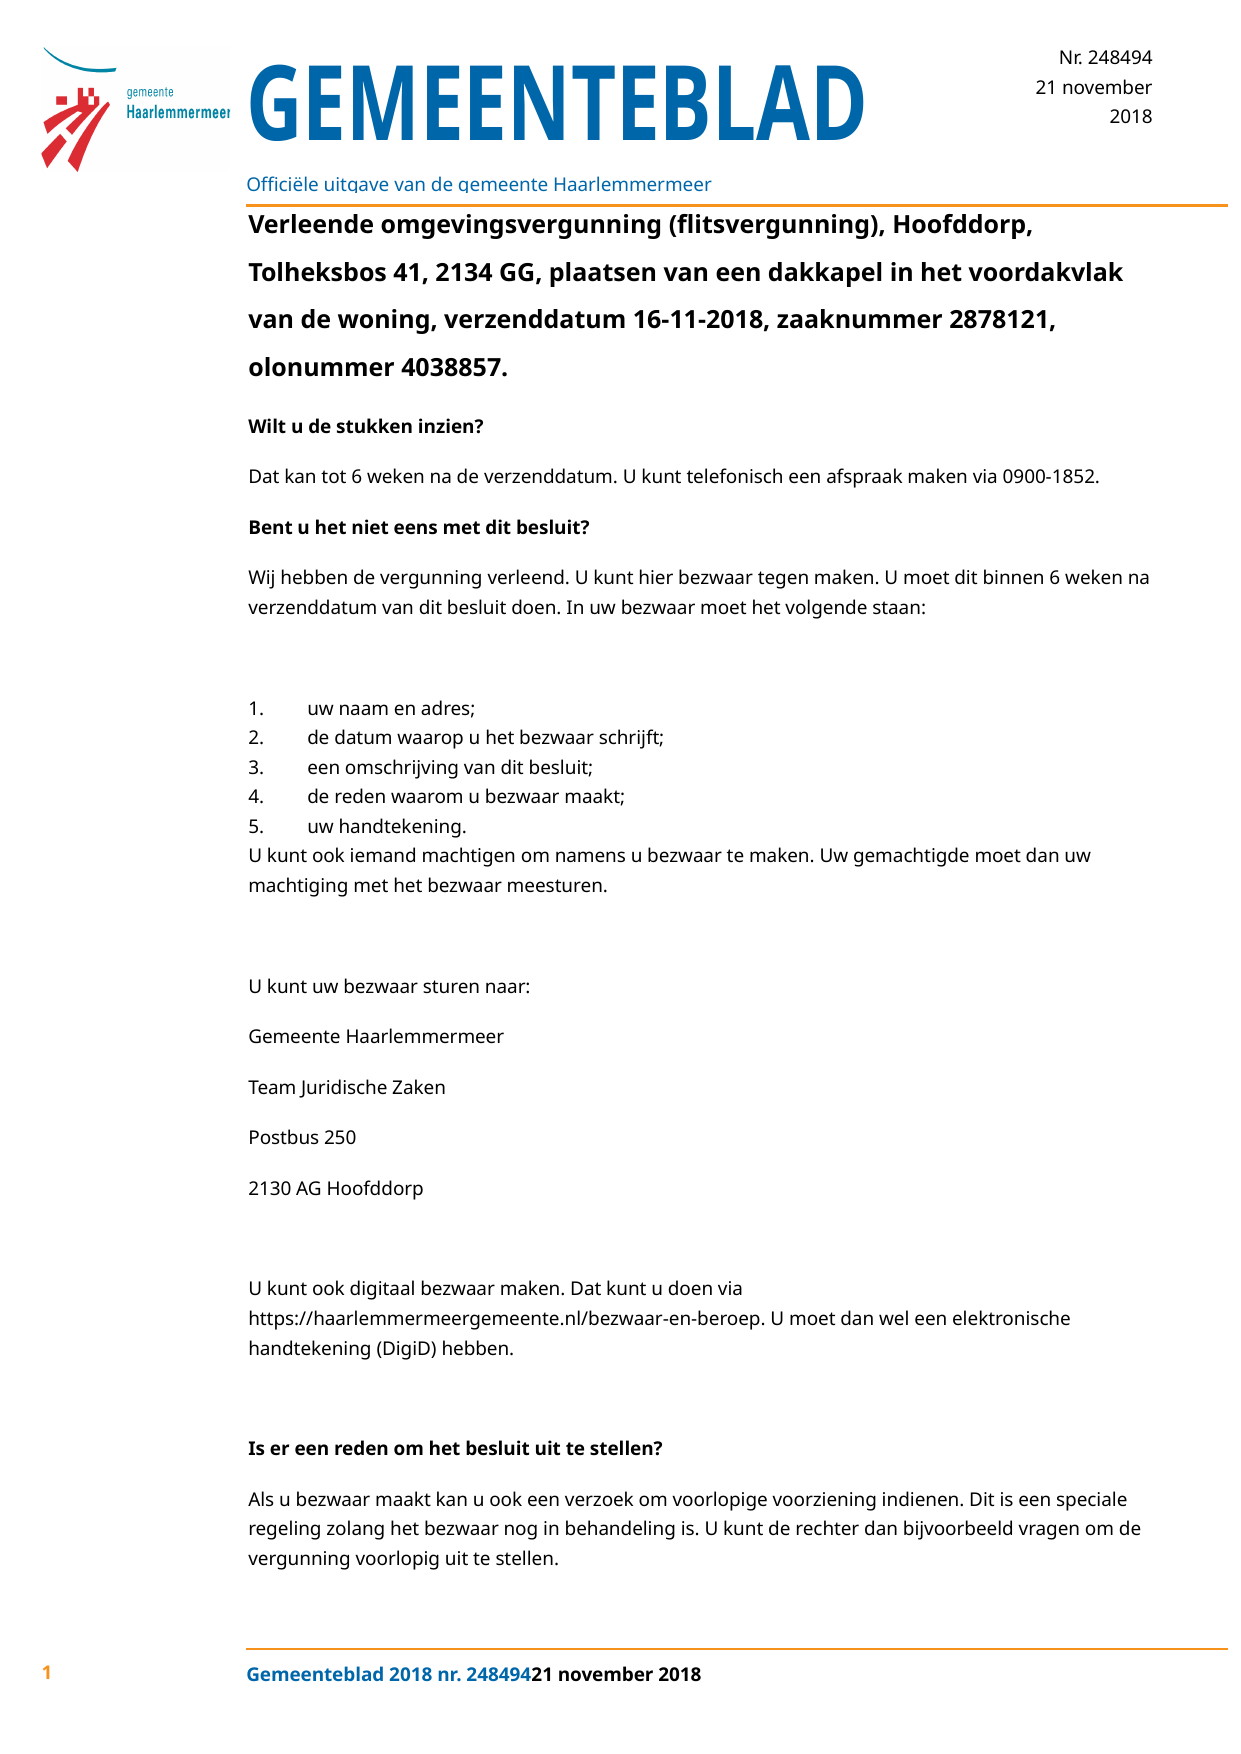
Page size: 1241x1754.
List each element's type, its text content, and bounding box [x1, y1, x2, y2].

list de reden waarom u bezwaar maakt; [248, 783, 1152, 809]
text U kunt ook iemand machtigen om namens u bezwaar te maken. Uw gemachtigde moet dan uw machtiging met het bezwaar meesturen. [248, 843, 1152, 898]
text Gemeente Haarlemmermeer [248, 1023, 1152, 1049]
text U kunt uw bezwaar sturen naar: [248, 973, 1152, 999]
text Als u bezwaar maakt kan u ook een verzoek om voorlopige voorziening indienen. Dit is een speciale regeling zolang het bezwaar nog in behandeling is. U kunt de rechter dan bijvoorbeeld vragen om de vergunning voorlopig uit te stellen. [248, 1486, 1152, 1571]
text Dat kan tot 6 weken na de verzenddatum. U kunt telefonisch een afspraak maken via 0900-1852. [248, 463, 1152, 489]
list uw handtekening. [248, 813, 1152, 839]
text Bent u het niet eens met dit besluit? [248, 514, 1152, 540]
list uw naam en adres; [248, 695, 1152, 721]
picture [41, 47, 231, 172]
text Verleende omgevingsvergunning (flitsvergunning), Hoofddorp, Tolheksbos 41, 2134 GG, plaatsen van een dakkapel in het voordakvlak van de woning, verzenddatum 16-11-2018, zaaknummer 2878121, olonummer 4038857. [248, 207, 1152, 384]
text Team Juridische Zaken [248, 1074, 1152, 1100]
list de datum waarop u het bezwaar schrijft; [248, 724, 1152, 750]
text U kunt ook digitaal bezwaar maken. Dat kunt u doen via https://haarlemmermeergemeente.nl/bezwaar-en-beroep. U moet dan wel een elektronische handtekening (DigiD) hebben. [248, 1276, 1152, 1361]
list een omschrijving van dit besluit; [248, 754, 1152, 780]
text Wij hebben de vergunning verleend. U kunt hier bezwaar tegen maken. U moet dit binnen 6 weken na verzenddatum van dit besluit doen. In uw bezwaar moet het volgende staan: [248, 564, 1152, 620]
text Wilt u de stukken inzien? [248, 413, 1152, 439]
text 2130 AG Hoofddorp [248, 1175, 1152, 1201]
text Postbus 250 [248, 1124, 1152, 1150]
text Is er een reden om het besluit uit te stellen? [248, 1436, 1152, 1461]
